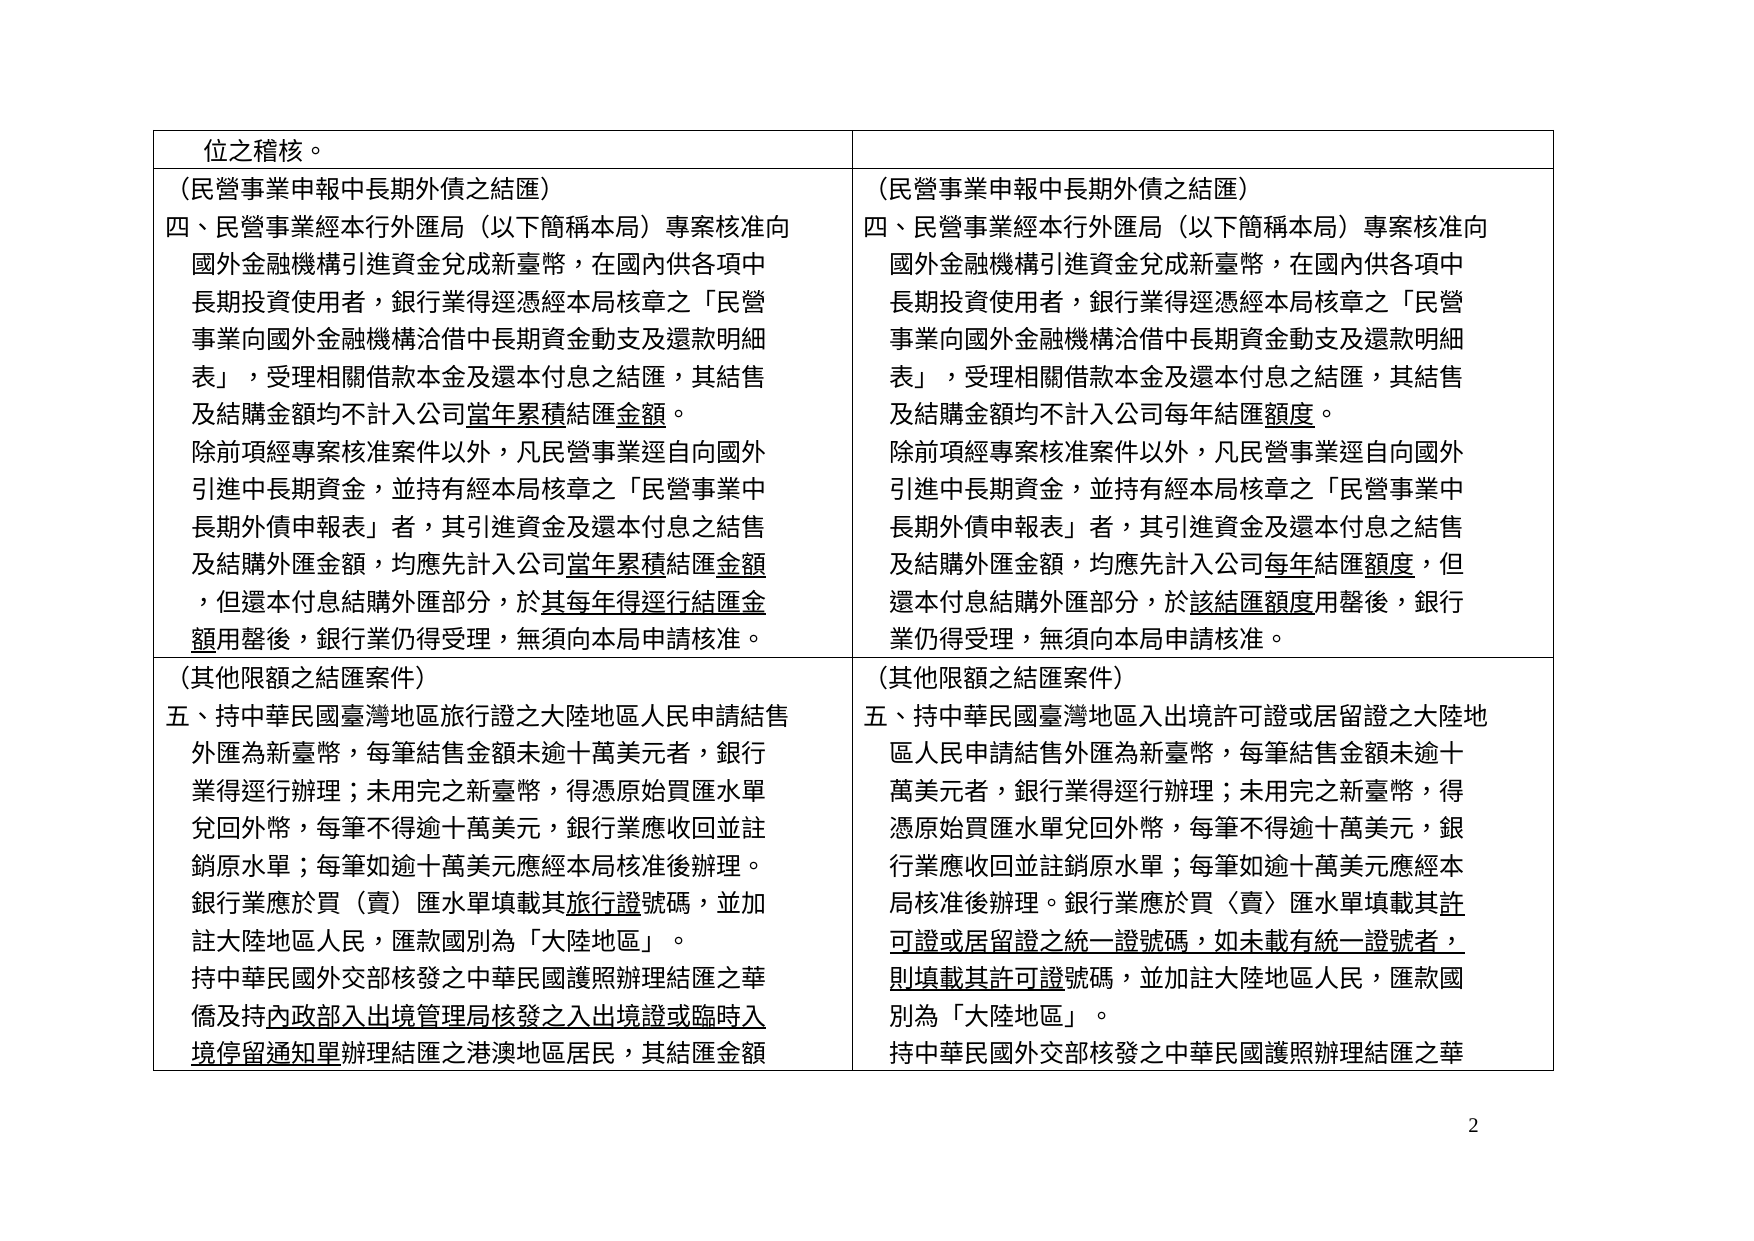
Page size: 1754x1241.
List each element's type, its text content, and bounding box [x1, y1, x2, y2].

table_cell 位之稽核。 [154, 131, 852, 168]
table_cell （其他限額之結匯案件） 五、持中華民國臺灣地區入出境許可證或居留證之大陸地 區人民申請結售外匯為新臺幣，每筆結售金額未逾十 萬美元者，銀行業得逕行辦理；未用完之新臺幣，得 憑原始買匯水單兌回外幣，每筆不得逾十萬美元，銀 行業應收回並註銷原水單；每筆如逾十萬美元應經本 局核准後辦理。銀行業應於買〈賣〉匯水單填載其許 可證或居留證之統一證號碼，如未載有統一證號者， 則填載其許可證號碼，並加註大陸地區人民，匯款國 別為「大陸地區」。 持中華民國外交部核發之中華民國護照辦理結匯之華 [853, 658, 1553, 1070]
table_cell （民營事業申報中長期外債之結匯） 四、民營事業經本行外匯局（以下簡稱本局）專案核准向 國外金融機構引進資金兌成新臺幣，在國內供各項中 長期投資使用者，銀行業得逕憑經本局核章之「民營 事業向國外金融機構洽借中長期資金動支及還款明細 表」，受理相關借款本金及還本付息之結匯，其結售 及結購金額均不計入公司當年累積結匯金額。 除前項經專案核准案件以外，凡民營事業逕自向國外 引進中長期資金，並持有經本局核章之「民營事業中 長期外債申報表」者，其引進資金及還本付息之結售 及結購外匯金額，均應先計入公司當年累積結匯金額 ，但還本付息結購外匯部分，於其每年得逕行結匯金 額用罄後，銀行業仍得受理，無須向本局申請核准。 [154, 169, 852, 657]
table_cell （民營事業申報中長期外債之結匯） 四、民營事業經本行外匯局（以下簡稱本局）專案核准向 國外金融機構引進資金兌成新臺幣，在國內供各項中 長期投資使用者，銀行業得逕憑經本局核章之「民營 事業向國外金融機構洽借中長期資金動支及還款明細 表」，受理相關借款本金及還本付息之結匯，其結售 及結購金額均不計入公司每年結匯額度。 除前項經專案核准案件以外，凡民營事業逕自向國外 引進中長期資金，並持有經本局核章之「民營事業中 長期外債申報表」者，其引進資金及還本付息之結售 及結購外匯金額，均應先計入公司每年結匯額度，但 還本付息結購外匯部分，於該結匯額度用罄後，銀行 業仍得受理，無須向本局申請核准。 [853, 169, 1553, 657]
table_cell （其他限額之結匯案件） 五、持中華民國臺灣地區旅行證之大陸地區人民申請結售 外匯為新臺幣，每筆結售金額未逾十萬美元者，銀行 業得逕行辦理；未用完之新臺幣，得憑原始買匯水單 兌回外幣，每筆不得逾十萬美元，銀行業應收回並註 銷原水單；每筆如逾十萬美元應經本局核准後辦理。 銀行業應於買（賣）匯水單填載其旅行證號碼，並加 註大陸地區人民，匯款國別為「大陸地區」。 持中華民國外交部核發之中華民國護照辦理結匯之華 僑及持內政部入出境管理局核發之入出境證或臨時入 境停留通知單辦理結匯之港澳地區居民，其結匯金額 [154, 658, 852, 1070]
table_cell [853, 131, 1553, 168]
